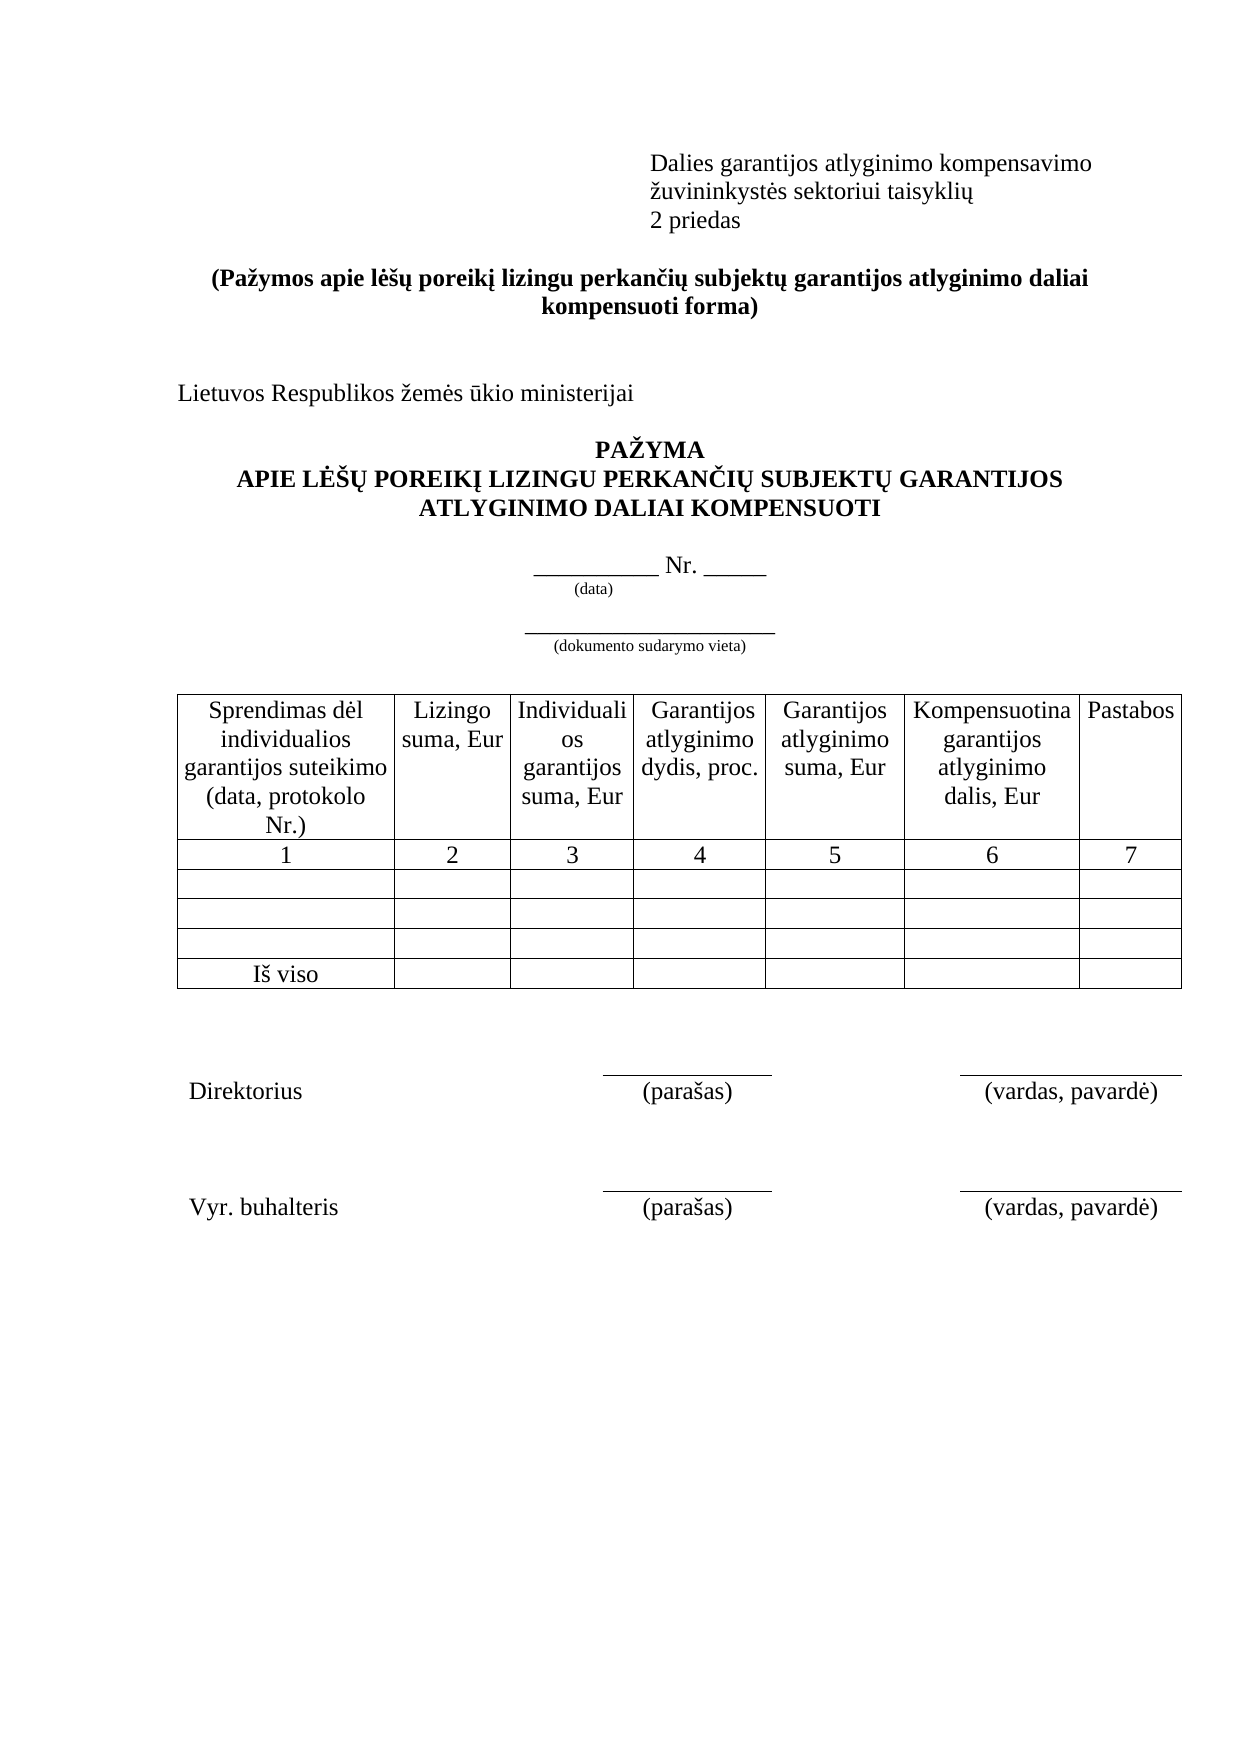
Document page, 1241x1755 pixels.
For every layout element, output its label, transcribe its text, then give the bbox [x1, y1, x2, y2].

table_cell [634, 959, 765, 988]
table_cell 2 [395, 840, 510, 868]
text PAŽYMA [177, 435, 1122, 464]
table_cell [766, 959, 904, 988]
text Dalies garantijos atlyginimo kompensavimo [650, 148, 1122, 176]
table_header Kompensuotina garantijos atlyginimo dalis, Eur [905, 695, 1079, 839]
table_header [485, 1162, 603, 1191]
table_cell [905, 899, 1079, 928]
table_cell [511, 959, 633, 988]
table_header Garantijos atlyginimo dydis, proc. [634, 695, 765, 839]
table_cell (parašas) [603, 1192, 772, 1221]
table_cell 5 [766, 840, 904, 868]
table_cell [395, 959, 510, 988]
table_header Sprendimas dėl individualios garantijos suteikimo (data, protokolo Nr.) [178, 695, 394, 839]
table_cell Vyr. buhalteris [177, 1191, 485, 1221]
table_cell [1080, 870, 1181, 898]
table_cell [1080, 959, 1181, 988]
table_cell [905, 959, 1079, 988]
table_cell [485, 1191, 603, 1221]
text ____________________ [177, 608, 1122, 636]
text (dokumento sudarymo vieta) [177, 636, 1122, 665]
table_header Garantijos atlyginimo suma, Eur [766, 695, 904, 839]
table_header (parašas) [603, 1076, 772, 1105]
table_cell [1080, 899, 1181, 928]
text __________ Nr. _____ [177, 550, 1122, 579]
table_cell [766, 929, 904, 958]
table_cell [634, 929, 765, 958]
table_cell [395, 870, 510, 898]
text 2 priedas [650, 205, 1122, 234]
text APIE LĖŠŲ POREIKĮ LIZINGU PERKANČIŲ SUBJEKTŲ GARANTIJOS ATLYGINIMO DALIAI KOMPENSUOTI [177, 464, 1122, 521]
table_cell [511, 929, 633, 958]
table_cell [634, 899, 765, 928]
table_cell [511, 870, 633, 898]
table_cell [178, 899, 394, 928]
table_cell [766, 870, 904, 898]
text (data) [65, 579, 1122, 608]
table_header [426, 1075, 603, 1105]
table_cell [634, 870, 765, 898]
table_cell [395, 899, 510, 928]
table_cell [772, 1191, 960, 1221]
text (Pažymos apie lėšų poreikį lizingu perkančių subjektų garantijos atlyginimo daliai kompensuoti forma) [177, 263, 1122, 320]
table_cell [511, 899, 633, 928]
table_header [603, 1162, 772, 1191]
table_cell [1080, 929, 1181, 958]
text Lietuvos Respublikos žemės ūkio ministerijai [177, 378, 1122, 406]
table_cell 6 [905, 840, 1079, 868]
table_header Direktorius [177, 1075, 426, 1105]
table_header [772, 1162, 960, 1191]
table_header [772, 1075, 960, 1105]
table_header Lizingo suma, Eur [395, 695, 510, 839]
table_cell [905, 929, 1079, 958]
table_cell [395, 929, 510, 958]
table_cell [178, 929, 394, 958]
table_cell (vardas, pavardė) [960, 1192, 1182, 1221]
table_cell 4 [634, 840, 765, 868]
table_cell 7 [1080, 840, 1181, 868]
table_header Pastabos [1080, 695, 1181, 839]
table_cell [766, 899, 904, 928]
table_cell 1 [178, 840, 394, 868]
table_header [177, 1162, 485, 1191]
table_cell Iš viso [178, 959, 394, 988]
table_header [960, 1162, 1182, 1191]
table_header (vardas, pavardė) [960, 1076, 1182, 1105]
table_header Individualios garantijos suma, Eur [511, 695, 633, 839]
text žuvininkystės sektoriui taisyklių [650, 176, 1122, 205]
table_cell [905, 870, 1079, 898]
table_cell [178, 870, 394, 898]
table_cell 3 [511, 840, 633, 868]
